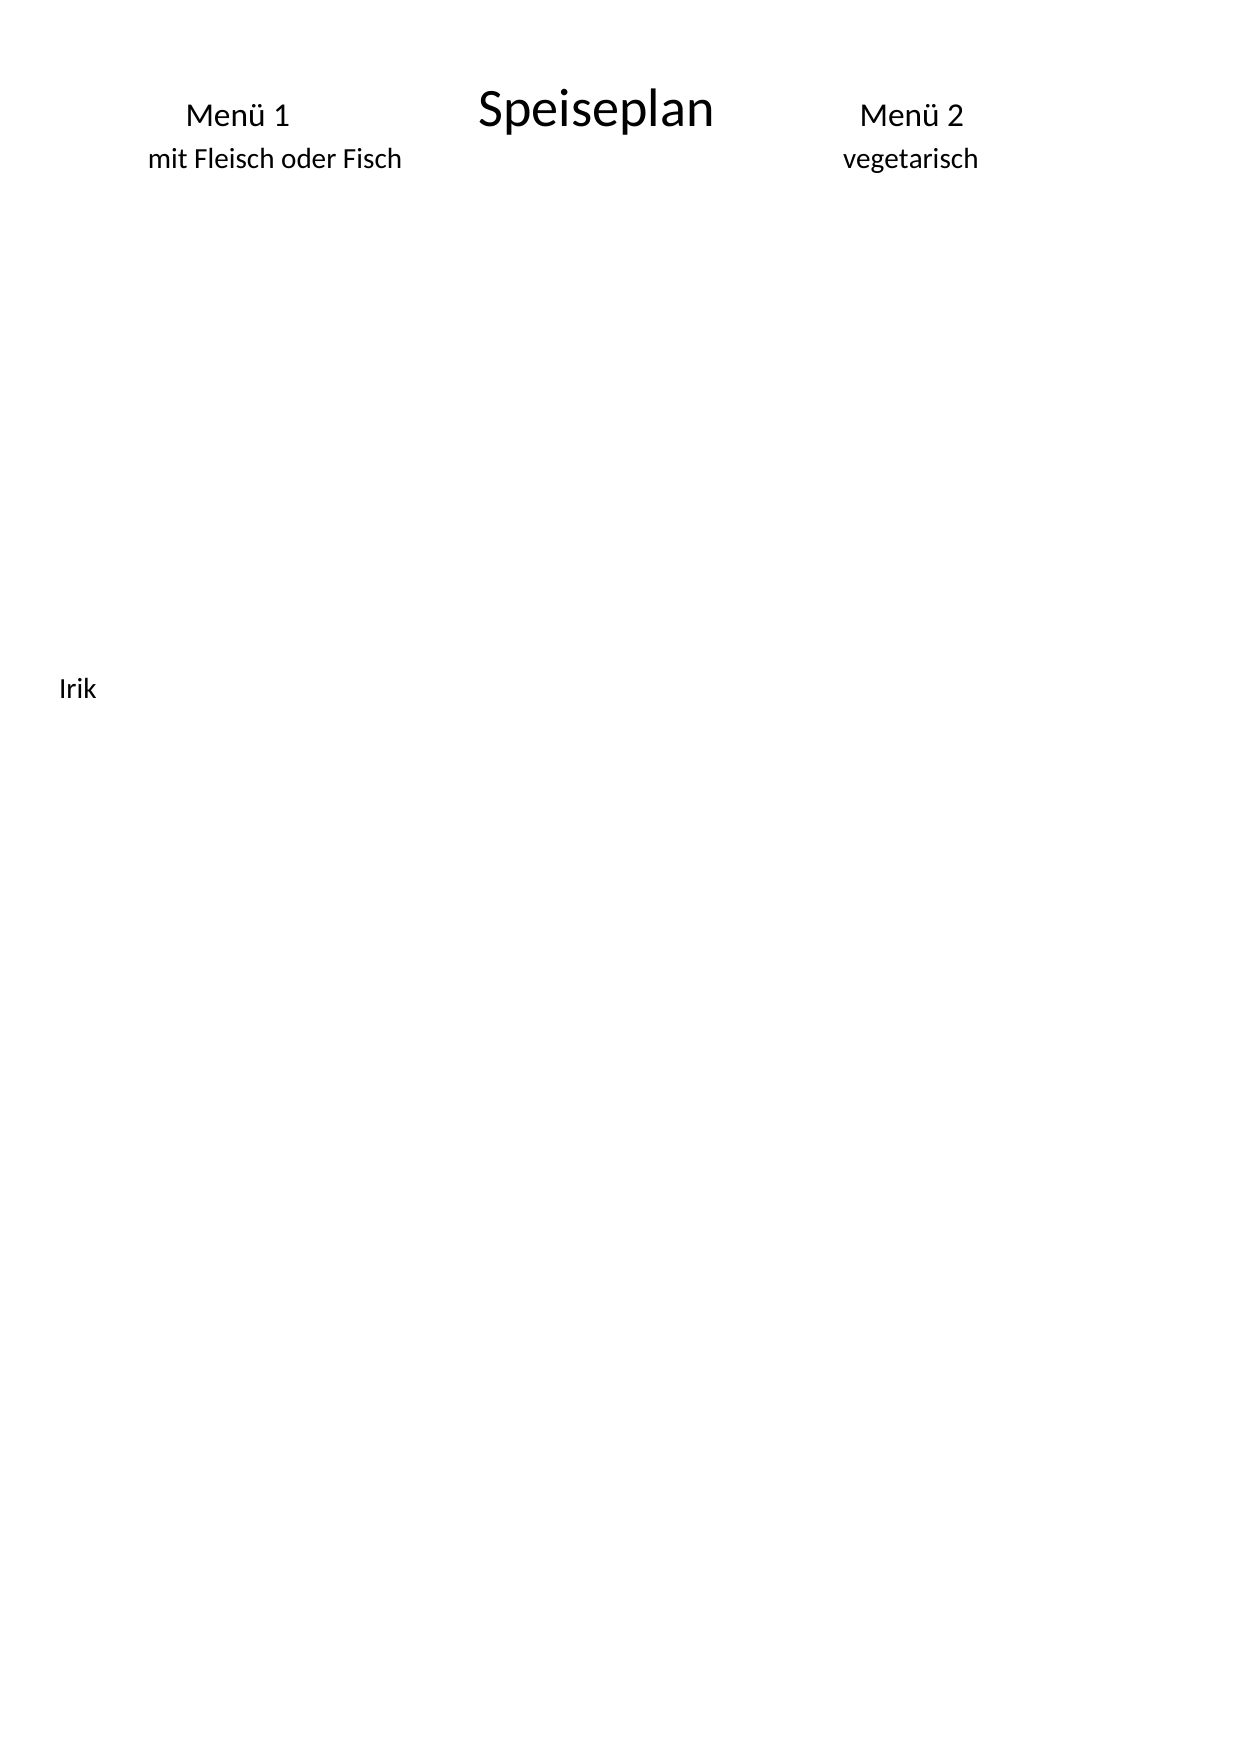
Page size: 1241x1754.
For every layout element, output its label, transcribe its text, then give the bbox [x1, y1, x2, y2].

text Irik [59, 670, 1240, 705]
